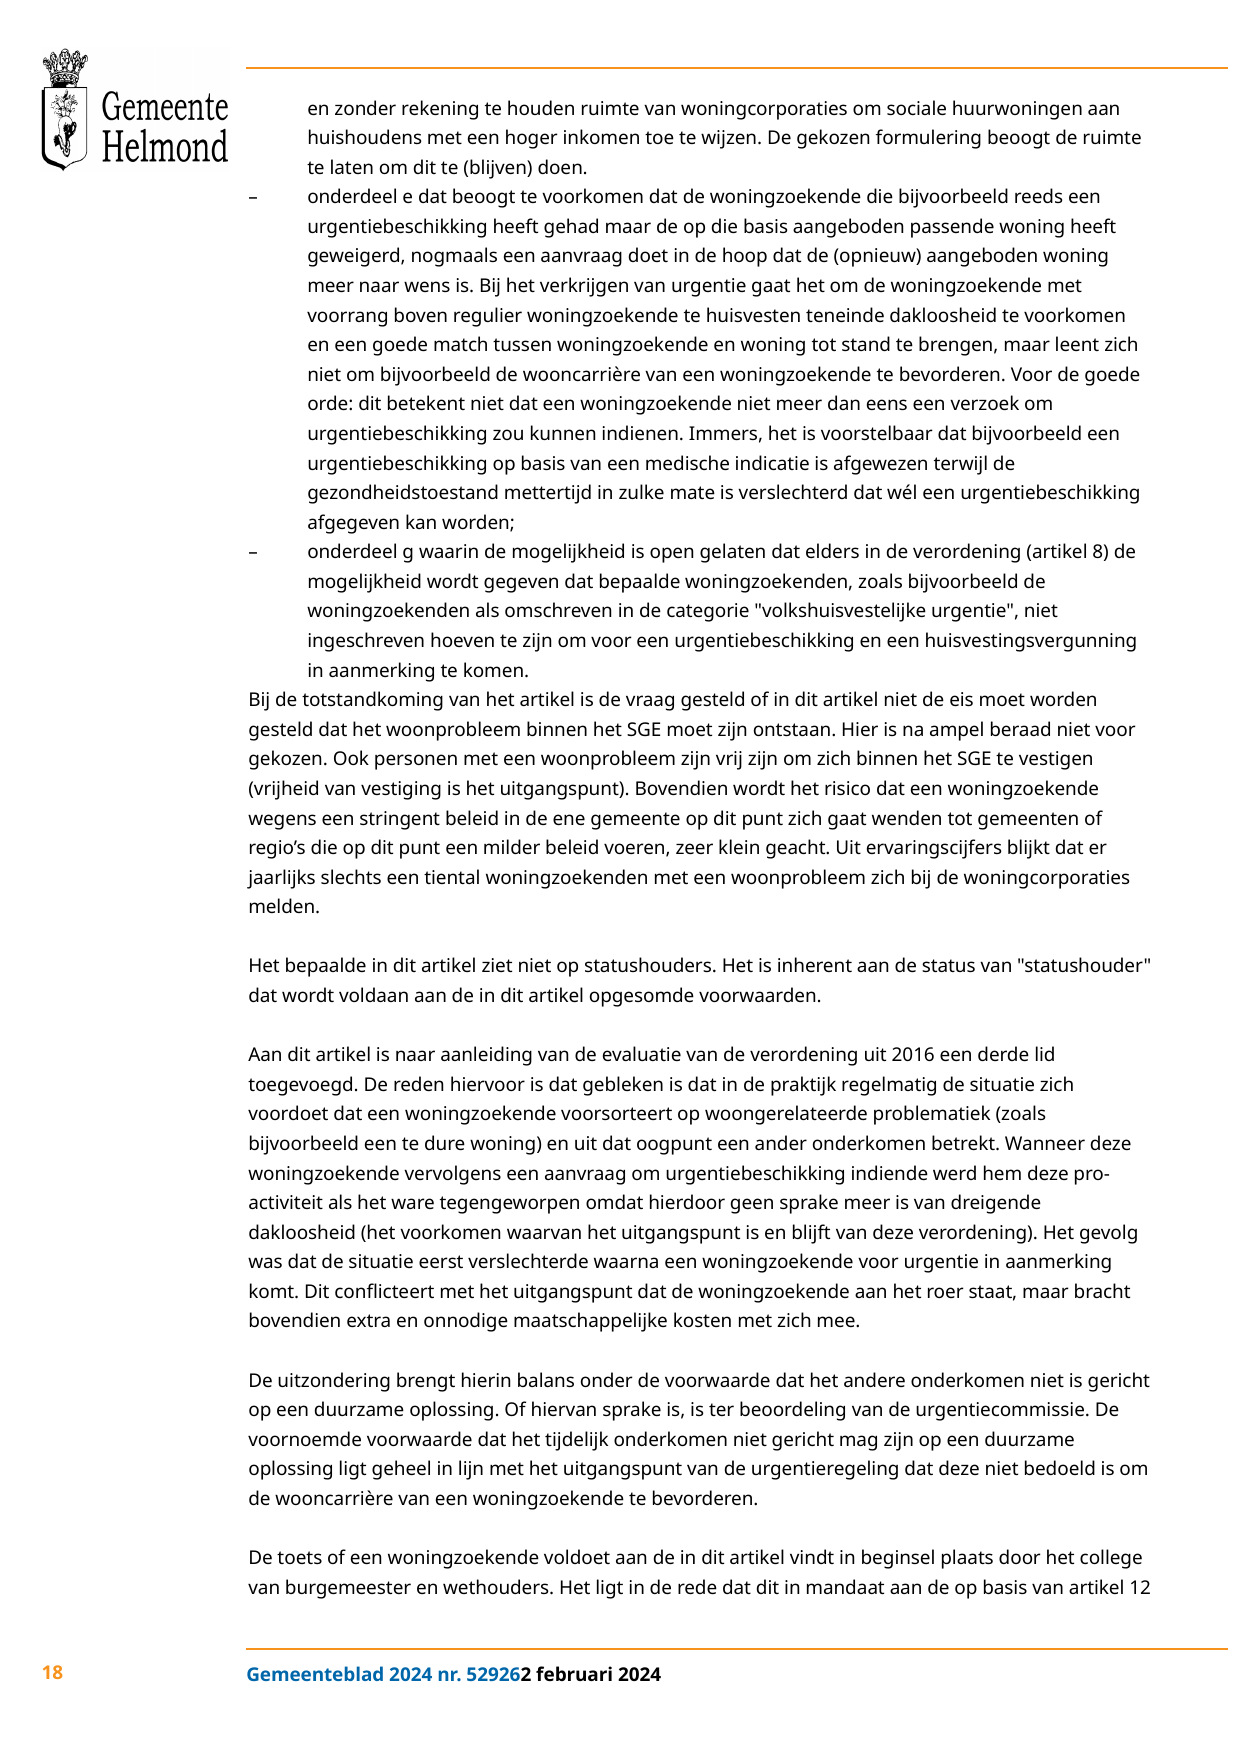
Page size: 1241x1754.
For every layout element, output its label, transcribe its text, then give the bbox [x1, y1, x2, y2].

picture [41, 47, 231, 172]
text De toets of een woningzoekende voldoet aan de in dit artikel vindt in beginsel plaats door het college van burgemeester en wethouders. Het ligt in de rede dat dit in mandaat aan de op basis van artikel 12 [248, 1544, 1152, 1600]
list onderdeel e dat beoogt te voorkomen dat de woningzoekende die bijvoorbeeld reeds een urgentiebeschikking heeft gehad maar de op die basis aangeboden passende woning heeft geweigerd, nogmaals een aanvraag doet in de hoop dat de (opnieuw) aangeboden woning meer naar wens is. Bij het verkrijgen van urgentie gaat het om de woningzoekende met voorrang boven regulier woningzoekende te huisvesten teneinde dakloosheid te voorkomen en een goede match tussen woningzoekende en woning tot stand te brengen, maar leent zich niet om bijvoorbeeld de wooncarrière van een woningzoekende te bevorderen. Voor de goede orde: dit betekent niet dat een woningzoekende niet meer dan eens een verzoek om urgentiebeschikking zou kunnen indienen. Immers, het is voorstelbaar dat bijvoorbeeld een urgentiebeschikking op basis van een medische indicatie is afgewezen terwijl de gezondheidstoestand mettertijd in zulke mate is verslechterd dat wél een urgentiebeschikking afgegeven kan worden; [248, 183, 1152, 535]
text Bij de totstandkoming van het artikel is de vraag gesteld of in dit artikel niet de eis moet worden gesteld dat het woonprobleem binnen het SGE moet zijn ontstaan. Hier is na ampel beraad niet voor gekozen. Ook personen met een woonprobleem zijn vrij zijn om zich binnen het SGE te vestigen (vrijheid van vestiging is het uitgangspunt). Bovendien wordt het risico dat een woningzoekende wegens een stringent beleid in de ene gemeente op dit punt zich gaat wenden tot gemeenten of regio’s die op dit punt een milder beleid voeren, zeer klein geacht. Uit ervaringscijfers blijkt dat er jaarlijks slechts een tiental woningzoekenden met een woonprobleem zich bij de woningcorporaties melden. [248, 686, 1152, 919]
list en zonder rekening te houden ruimte van woningcorporaties om sociale huurwoningen aan huishoudens met een hoger inkomen toe te wijzen. De gekozen formulering beoogt de ruimte te laten om dit te (blijven) doen. [248, 95, 1152, 180]
text De uitzondering brengt hierin balans onder de voorwaarde dat het andere onderkomen niet is gericht op een duurzame oplossing. Of hiervan sprake is, is ter beoordeling van de urgentiecommissie. De voornoemde voorwaarde dat het tijdelijk onderkomen niet gericht mag zijn op een duurzame oplossing ligt geheel in lijn met het uitgangspunt van de urgentieregeling dat deze niet bedoeld is om de wooncarrière van een woningzoekende te bevorderen. [248, 1367, 1152, 1511]
list onderdeel g waarin de mogelijkheid is open gelaten dat elders in de verordening (artikel 8) de mogelijkheid wordt gegeven dat bepaalde woningzoekenden, zoals bijvoorbeeld de woningzoekenden als omschreven in de categorie "volkshuisvestelijke urgentie", niet ingeschreven hoeven te zijn om voor een urgentiebeschikking en een huisvestingsvergunning in aanmerking te komen. [248, 538, 1152, 683]
text Het bepaalde in dit artikel ziet niet op statushouders. Het is inherent aan de status van "statushouder" dat wordt voldaan aan de in dit artikel opgesomde voorwaarden. [248, 953, 1152, 1008]
text Aan dit artikel is naar aanleiding van de evaluatie van de verordening uit 2016 een derde lid toegevoegd. De reden hiervoor is dat gebleken is dat in de praktijk regelmatig de situatie zich voordoet dat een woningzoekende voorsorteert op woongerelateerde problematiek (zoals bijvoorbeeld een te dure woning) en uit dat oogpunt een ander onderkomen betrekt. Wanneer deze woningzoekende vervolgens een aanvraag om urgentiebeschikking indiende werd hem deze pro-activiteit als het ware tegengeworpen omdat hierdoor geen sprake meer is van dreigende dakloosheid (het voorkomen waarvan het uitgangspunt is en blijft van deze verordening). Het gevolg was dat de situatie eerst verslechterde waarna een woningzoekende voor urgentie in aanmerking komt. Dit conflicteert met het uitgangspunt dat de woningzoekende aan het roer staat, maar bracht bovendien extra en onnodige maatschappelijke kosten met zich mee. [248, 1041, 1152, 1333]
